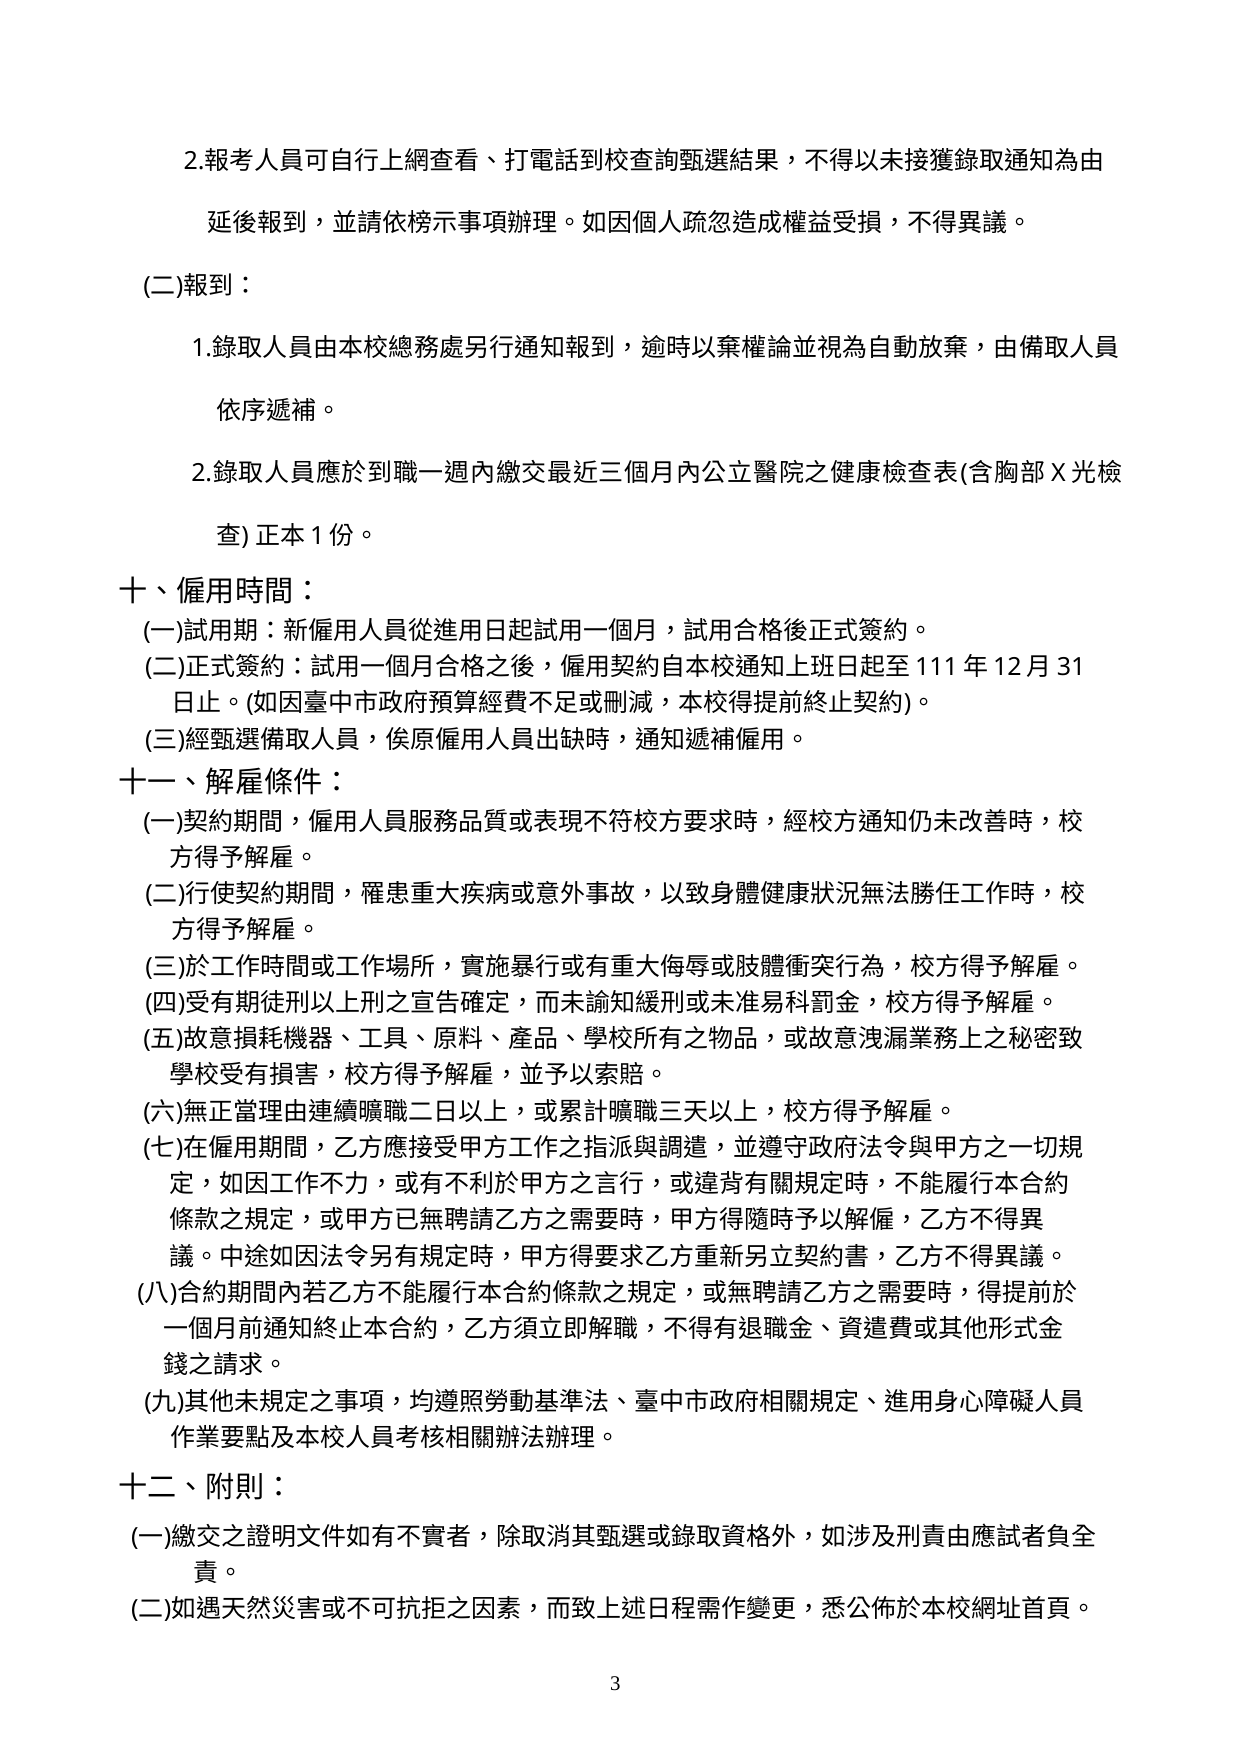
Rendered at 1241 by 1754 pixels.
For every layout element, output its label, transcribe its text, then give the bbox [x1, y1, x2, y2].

text (六)無正當理由連續曠職二日以上，或累計曠職三天以上，校方得予解雇。 [143, 1091, 1122, 1127]
text (九)其他未規定之事項，均遵照勞動基準法、臺中市政府相關規定、進用身心障礙人員 [144, 1381, 1122, 1417]
text 方得予解雇。 [143, 837, 1122, 874]
text 學校受有損害，校方得予解雇，並予以索賠。 [143, 1055, 1122, 1091]
text 日止。(如因臺中市政府預算經費不足或刪減，本校得提前終止契約)。 [145, 683, 1122, 719]
text (七)在僱用期間，乙方應接受甲方工作之指派與調遣，並遵守政府法令與甲方之一切規 [143, 1127, 1122, 1164]
text 議。中途如因法令另有規定時，甲方得要求乙方重新另立契約書，乙方不得異議。 [143, 1236, 1122, 1272]
text 作業要點及本校人員考核相關辦法辦理。 [144, 1417, 1122, 1454]
text (八)合約期間內若乙方不能履行本合約條款之規定，或無聘請乙方之需要時，得提前於 [131, 1272, 1122, 1309]
text (二)正式簽約：試用一個月合格之後，僱用契約自本校通知上班日起至111年12月31 [145, 647, 1122, 683]
text 2.錄取人員應於到職一週內繳交最近三個月內公立醫院之健康檢查表(含胸部X光檢查) 正本1份。 [191, 439, 1122, 564]
text (二)報到： [118, 252, 1122, 314]
text 十、僱用時間： [118, 564, 1122, 610]
text 十一、解雇條件： [118, 755, 1122, 801]
text (三)經甄選備取人員，俟原僱用人員出缺時，通知遞補僱用。 [145, 719, 1122, 755]
text (一)試用期：新僱用人員從進用日起試用一個月，試用合格後正式簽約。 [143, 610, 1122, 647]
text 十二、附則： [118, 1454, 1122, 1516]
text 條款之規定，或甲方已無聘請乙方之需要時，甲方得隨時予以解僱，乙方不得異 [143, 1200, 1122, 1236]
text (四)受有期徒刑以上刑之宣告確定，而未諭知緩刑或未准易科罰金，校方得予解雇。 [118, 982, 1122, 1019]
text (一)契約期間，僱用人員服務品質或表現不符校方要求時，經校方通知仍未改善時，校 [143, 801, 1122, 837]
text (二)如遇天然災害或不可抗拒之因素，而致上述日程需作變更，悉公佈於本校網址首頁。 [118, 1589, 1122, 1625]
text 一個月前通知終止本合約，乙方須立即解職，不得有退職金、資遣費或其他形式金 [131, 1309, 1122, 1345]
text (三)於工作時間或工作場所，實施暴行或有重大侮辱或肢體衝突行為，校方得予解雇。 [145, 946, 1122, 982]
text 2.報考人員可自行上網查看、打電話到校查詢甄選結果，不得以未接獲錄取通知為由 [177, 127, 1122, 189]
text 1.錄取人員由本校總務處另行通知報到，逾時以棄權論並視為自動放棄，由備取人員依序遞補。 [191, 314, 1122, 439]
text 定，如因工作不力，或有不利於甲方之言行，或違背有關規定時，不能履行本合約 [143, 1164, 1122, 1200]
text 錢之請求。 [131, 1345, 1122, 1381]
text 責。 [118, 1552, 1122, 1589]
text (一)繳交之證明文件如有不實者，除取消其甄選或錄取資格外，如涉及刑責由應試者負全 [118, 1516, 1122, 1552]
text (二)行使契約期間，罹患重大疾病或意外事故，以致身體健康狀況無法勝任工作時，校 [145, 874, 1122, 910]
text 延後報到，並請依榜示事項辦理。如因個人疏忽造成權益受損，不得異議。 [177, 189, 1122, 252]
text (五)故意損耗機器、工具、原料、產品、學校所有之物品，或故意洩漏業務上之秘密致 [143, 1019, 1122, 1055]
text 方得予解雇。 [145, 910, 1122, 946]
